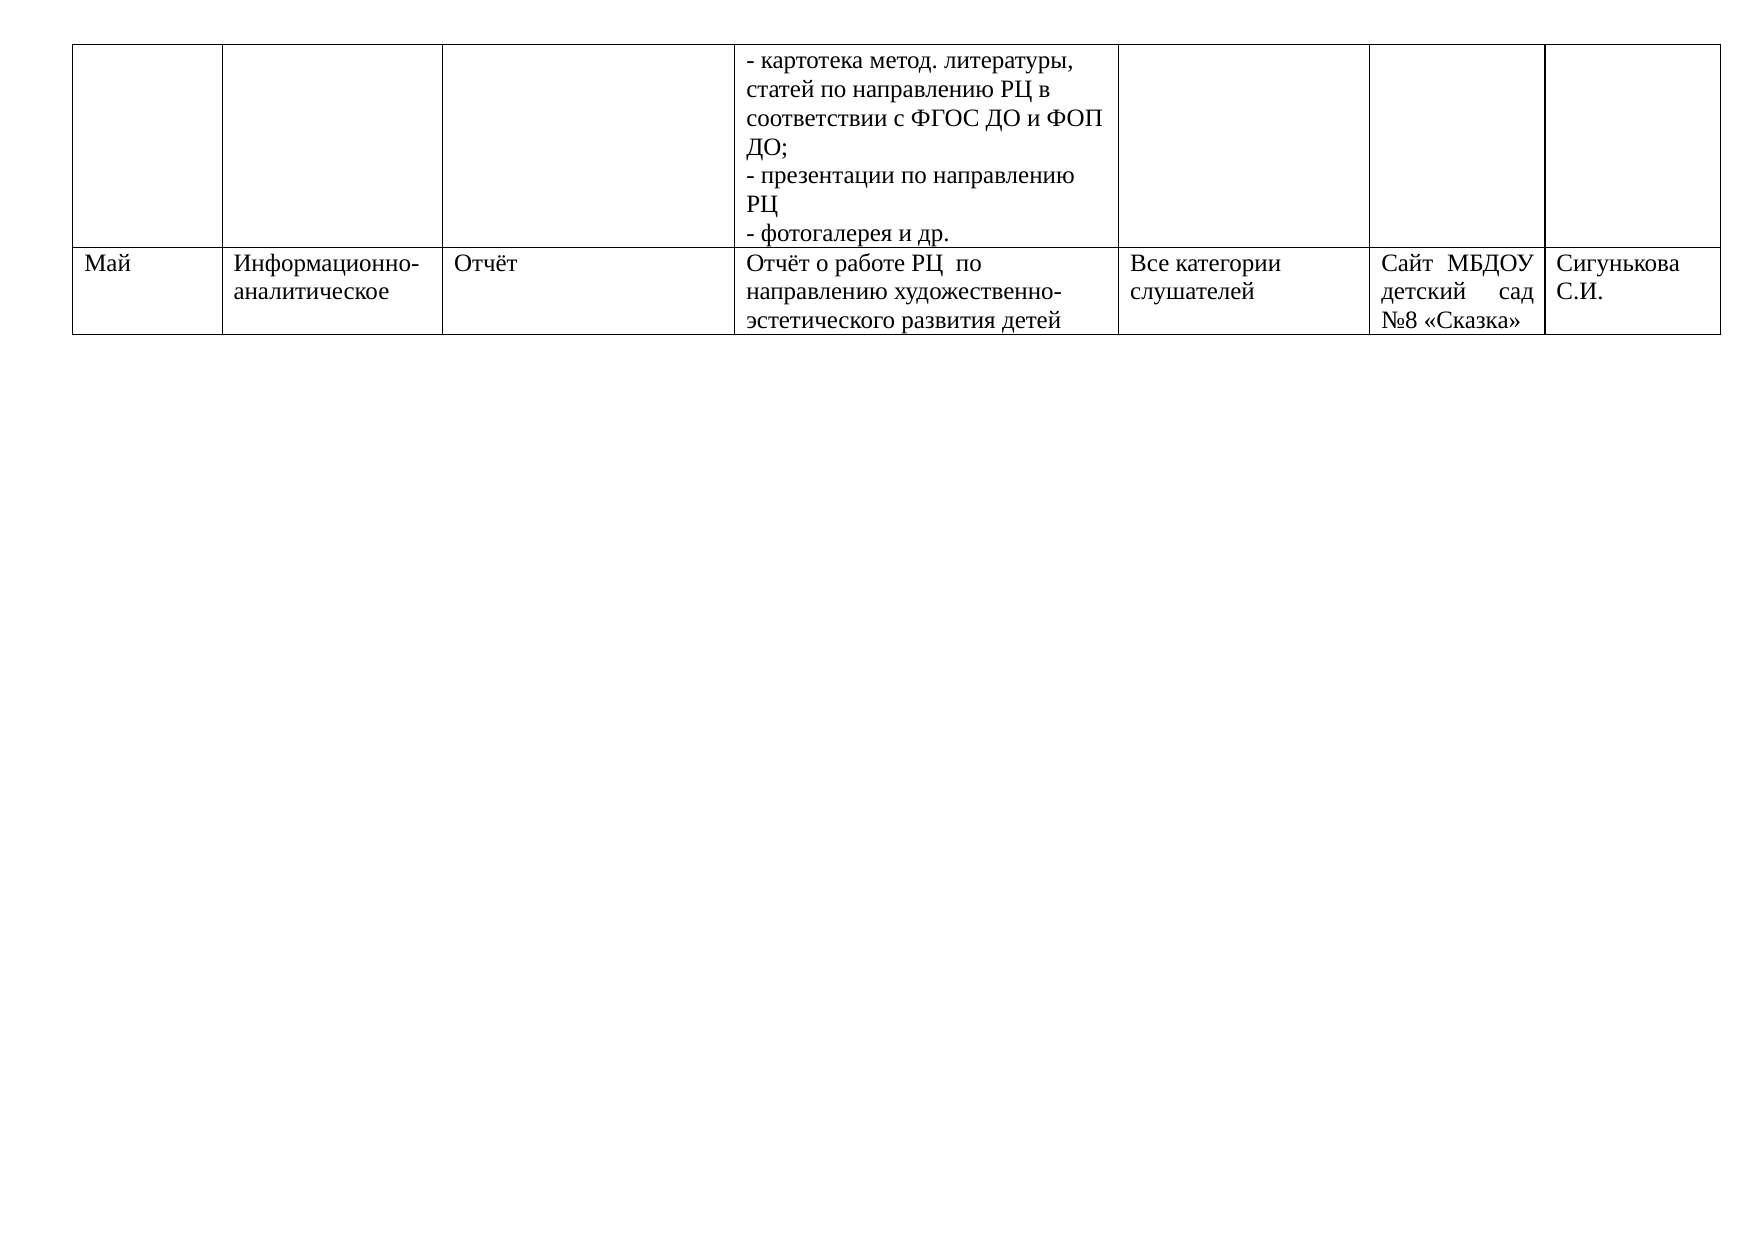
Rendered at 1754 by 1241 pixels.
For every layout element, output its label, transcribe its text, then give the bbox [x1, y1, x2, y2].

table_cell Сигунькова С.И. [1546, 248, 1720, 334]
table_cell [443, 45, 734, 247]
table_cell Информационно-аналитическое [223, 248, 442, 334]
table_cell Май [73, 248, 222, 334]
table_cell Сайт МБДОУ детский сад №8 «Сказка» [1370, 248, 1544, 334]
table_cell [1119, 45, 1369, 247]
table_cell [1546, 45, 1720, 247]
table_cell [223, 45, 442, 247]
table_cell Все категории слушателей [1119, 248, 1369, 334]
table_cell - картотека метод. литературы, статей по направлению РЦ в соответствии с ФГОС ДО и ФОП ДО; - презентации по направлению РЦ - фотогалерея и др. [735, 45, 1118, 247]
table_cell Отчёт [443, 248, 734, 334]
table_cell Отчёт о работе РЦ по направлению художественно-эстетического развития детей [735, 248, 1118, 334]
table_cell [73, 45, 222, 247]
table_cell [1370, 45, 1544, 247]
